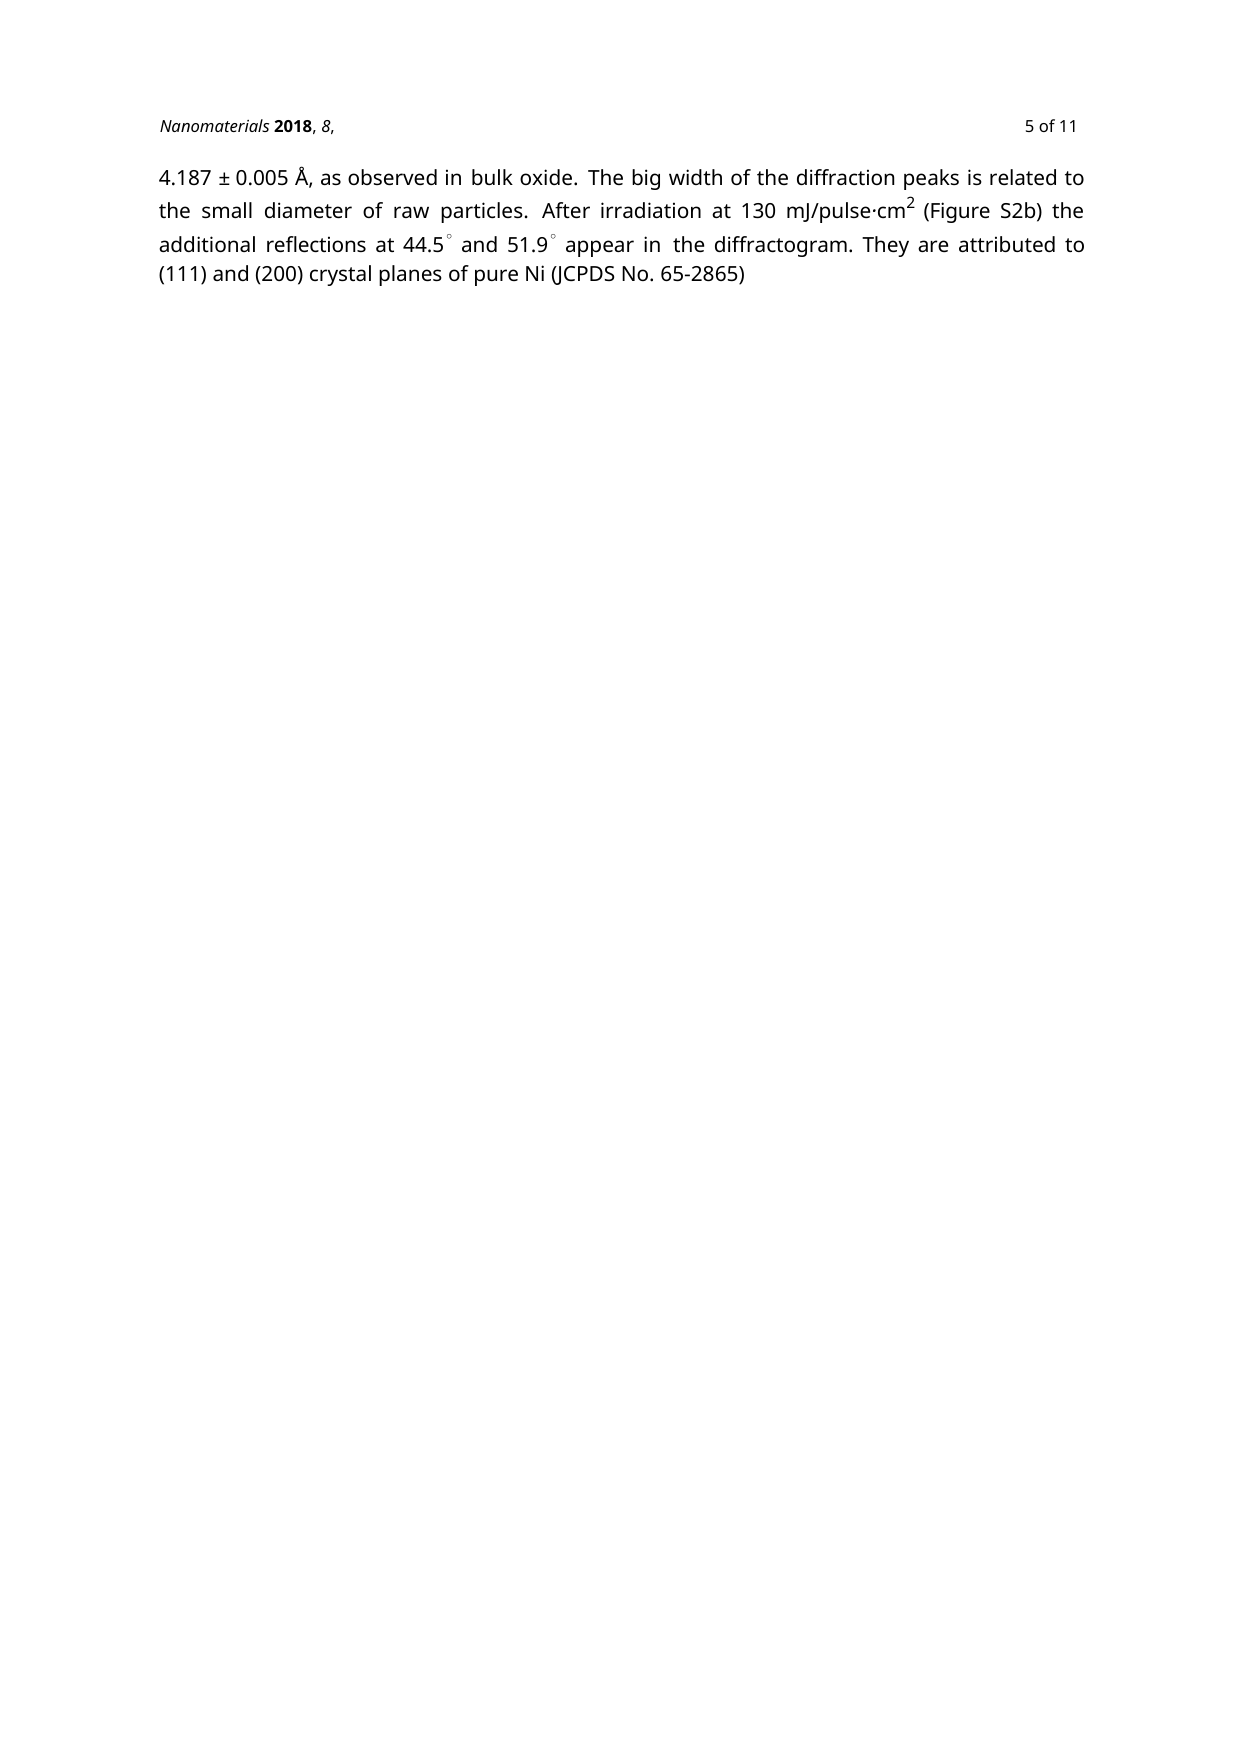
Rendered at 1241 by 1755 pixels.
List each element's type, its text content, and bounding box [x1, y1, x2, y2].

text 4.187 ± 0.005 Å, as observed in bulk oxide. The big width of the diffraction peaks is related to the small diameter of raw particles. After irradiation at 130 mJ/pulse·cm2 (Figure S2b) the additional reflections at 44.5◦ and 51.9◦ appear in the diffractogram. They are attributed to (111) and (200) crystal planes of pure Ni (JCPDS No. 65-2865) [158, 163, 1085, 288]
